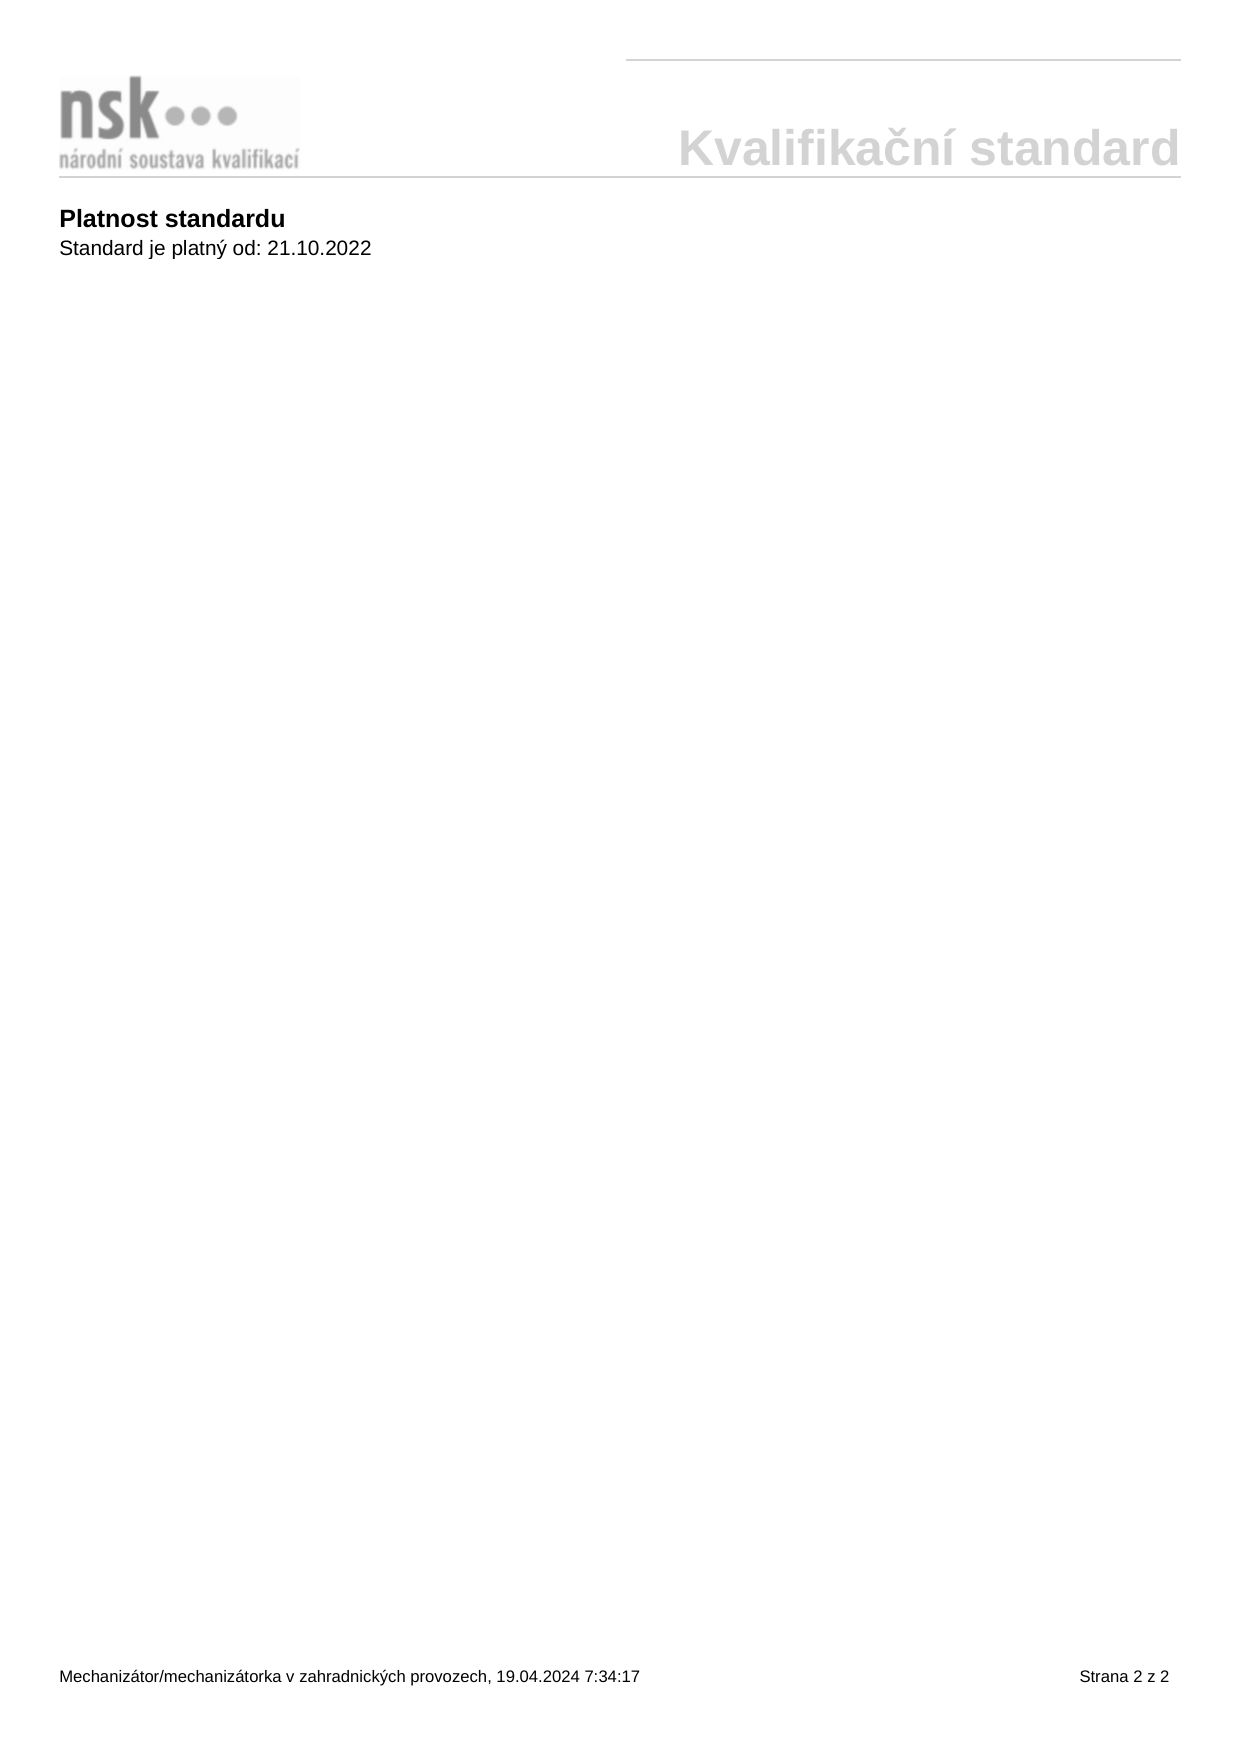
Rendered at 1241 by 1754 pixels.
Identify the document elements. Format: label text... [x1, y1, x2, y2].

table_cell [1169, 1159, 1181, 1409]
table_cell Standard je platný od: 21.10.2022 [59, 236, 1181, 259]
table_cell [1093, 194, 1169, 200]
table_cell [626, 194, 862, 200]
table_cell [626, 559, 862, 859]
picture [58, 59, 621, 171]
table_cell [862, 1159, 1093, 1409]
table_cell [862, 259, 1093, 559]
table_cell [59, 859, 483, 1159]
table_cell Strana 2 z 2 [862, 1658, 1169, 1694]
table_cell [484, 171, 620, 176]
table_cell Kvalifikační standard [626, 61, 1181, 176]
table_cell [626, 859, 862, 1159]
table_cell [862, 559, 1093, 859]
table_cell Platnost standardu [59, 200, 1181, 236]
table_cell [620, 259, 626, 559]
table_cell [1169, 559, 1181, 859]
table_cell [1169, 194, 1181, 200]
table_cell [862, 859, 1093, 1159]
table_cell [1093, 1159, 1169, 1409]
table_cell [620, 1159, 626, 1409]
table_cell [59, 194, 483, 200]
table_cell [484, 859, 620, 1159]
table_cell [620, 559, 626, 859]
table_cell [59, 1159, 483, 1409]
table_cell [1093, 859, 1169, 1159]
table_cell [862, 194, 1093, 200]
table_cell [1169, 1658, 1181, 1694]
table_cell [59, 1409, 483, 1658]
table_cell [59, 259, 483, 559]
table_cell [621, 59, 626, 170]
table_cell [862, 1409, 1093, 1658]
table_cell [626, 1159, 862, 1409]
table_cell Mechanizátor/mechanizátorka v zahradnických provozech, 19.04.2024 7:34:17 [59, 1658, 862, 1694]
table_cell [1093, 259, 1169, 559]
table_cell [620, 1409, 626, 1658]
table_cell [484, 259, 620, 559]
table_cell [1169, 1409, 1181, 1658]
table_cell [59, 171, 483, 176]
table_cell [484, 559, 620, 859]
table_cell [1093, 1409, 1169, 1658]
table_cell [484, 194, 620, 200]
table_cell [1169, 859, 1181, 1159]
table_cell [1093, 559, 1169, 859]
table_cell [626, 1409, 862, 1658]
table_cell [620, 859, 626, 1159]
table_cell [1169, 259, 1181, 559]
table_cell [59, 178, 1181, 194]
table_cell [484, 1159, 620, 1409]
table_cell [484, 1409, 620, 1658]
table_cell [59, 559, 483, 859]
table_cell [626, 259, 862, 559]
